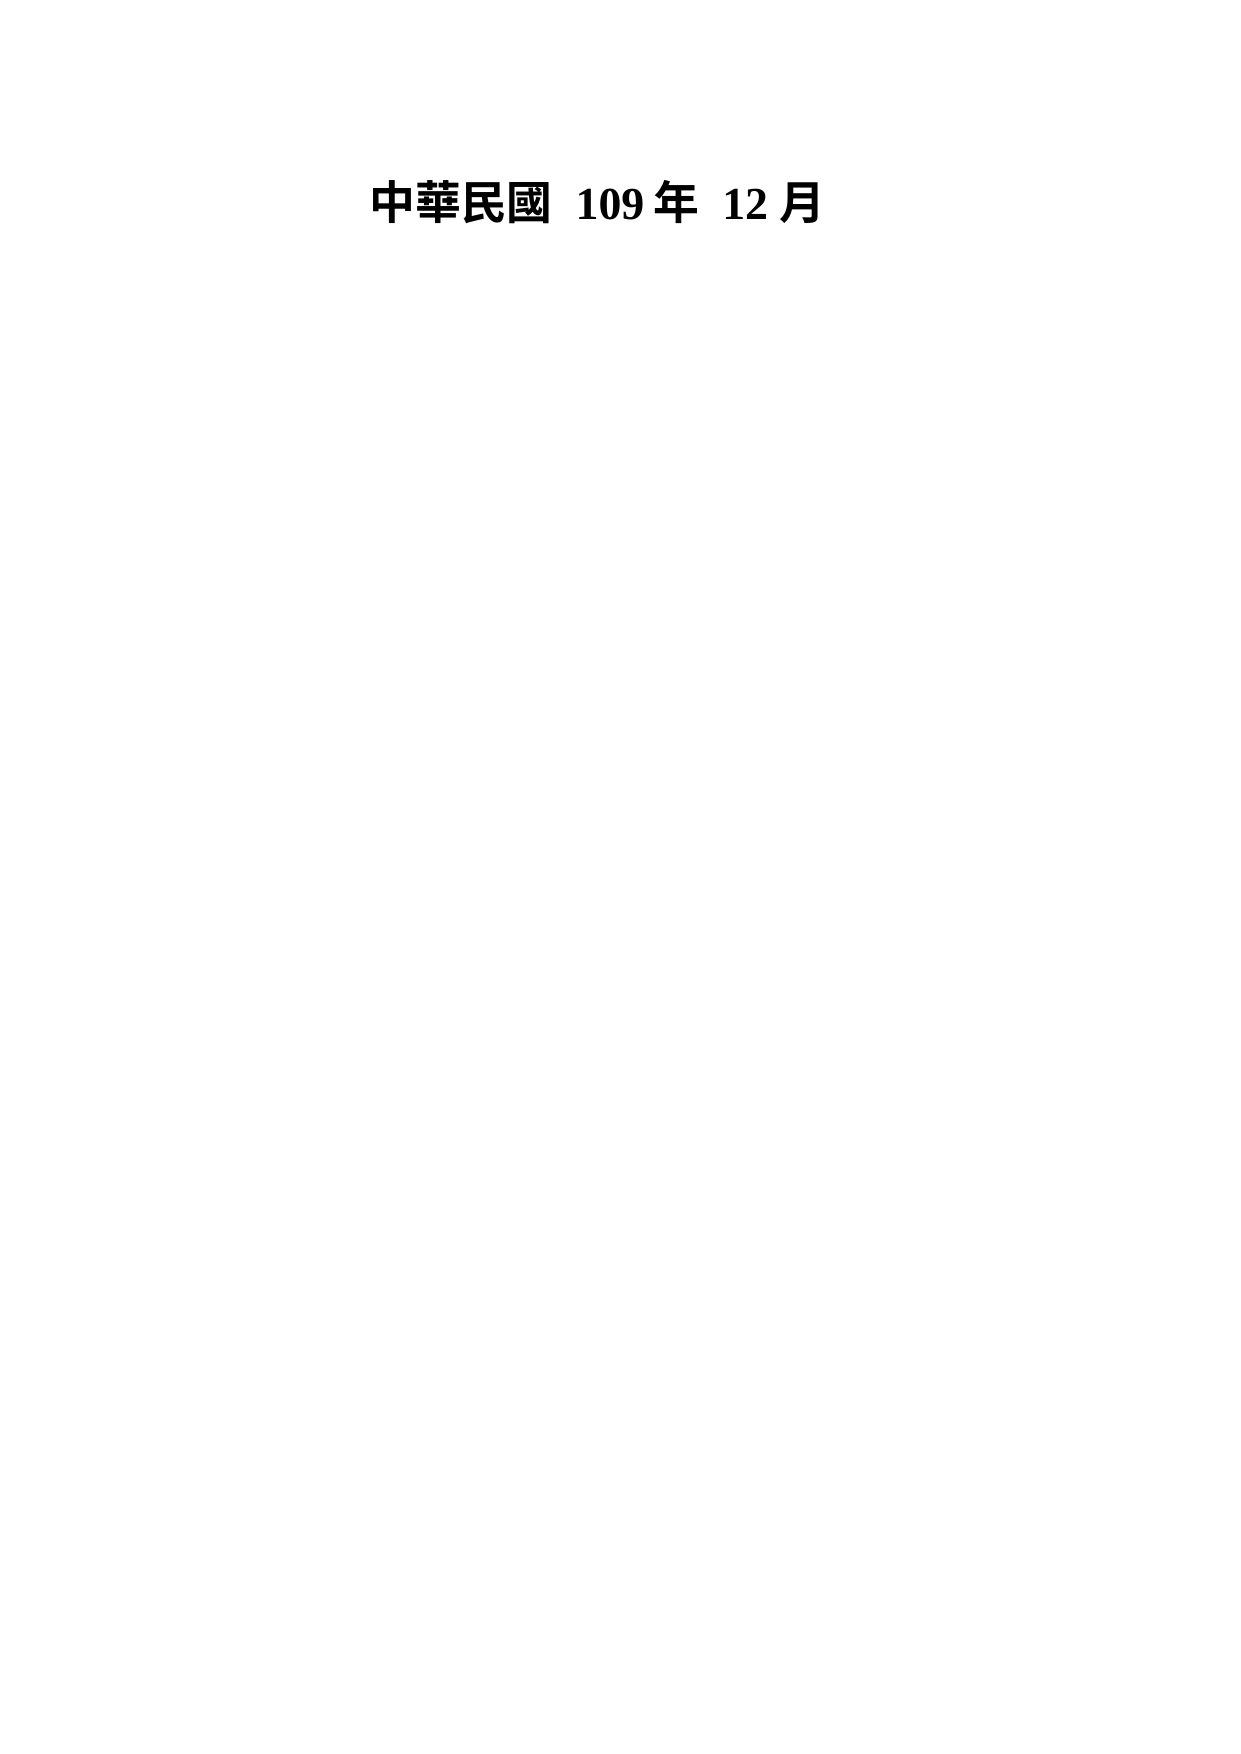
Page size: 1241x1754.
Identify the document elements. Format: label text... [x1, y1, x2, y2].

text 中華民國 109年 12 月 [118, 127, 1122, 252]
